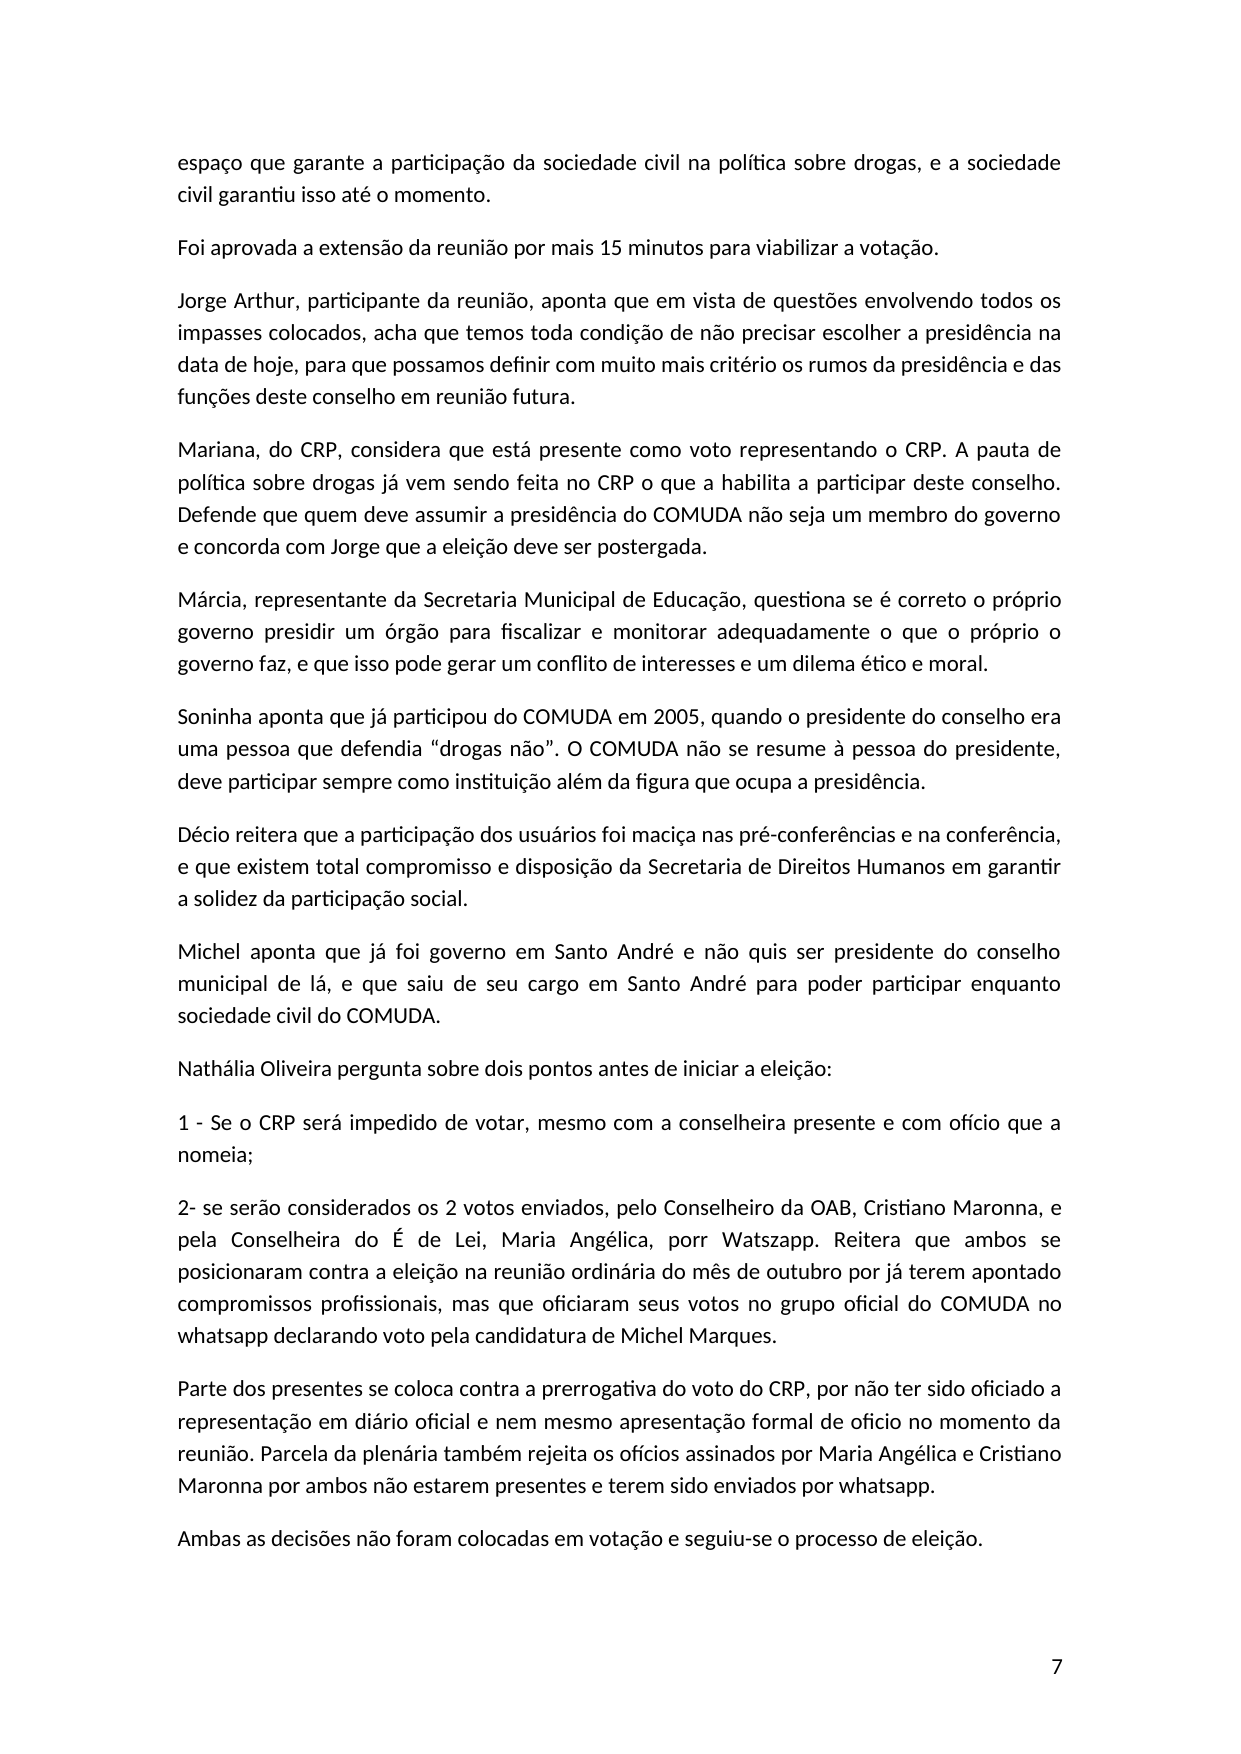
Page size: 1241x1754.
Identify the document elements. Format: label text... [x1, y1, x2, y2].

text Márcia, representante da Secretaria Municipal de Educação, questiona se é correto o próprio governo presidir um órgão para fiscalizar e monitorar adequadamente o que o próprio o governo faz, e que isso pode gerar um conflito de interesses e um dilema ético e moral. [177, 585, 1063, 677]
text Jorge Arthur, participante da reunião, aponta que em vista de questões envolvendo todos os impasses colocados, acha que temos toda condição de não precisar escolher a presidência na data de hoje, para que possamos definir com muito mais critério os rumos da presidência e das funções deste conselho em reunião futura. [177, 286, 1063, 410]
text Mariana, do CRP, considera que está presente como voto representando o CRP. A pauta de política sobre drogas já vem sendo feita no CRP o que a habilita a participar deste conselho. Defende que quem deve assumir a presidência do COMUDA não seja um membro do governo e concorda com Jorge que a eleição deve ser postergada. [177, 435, 1063, 560]
text Nathália Oliveira pergunta sobre dois pontos antes de iniciar a eleição: [177, 1054, 1063, 1083]
text Michel aponta que já foi governo em Santo André e não quis ser presidente do conselho municipal de lá, e que saiu de seu cargo em Santo André para poder participar enquanto sociedade civil do COMUDA. [177, 937, 1063, 1029]
text Décio reitera que a participação dos usuários foi maciça nas pré-conferências e na conferência, e que existem total compromisso e disposição da Secretaria de Direitos Humanos em garantir a solidez da participação social. [177, 820, 1063, 912]
text espaço que garante a participação da sociedade civil na política sobre drogas, e a sociedade civil garantiu isso até o momento. [177, 148, 1063, 208]
text Parte dos presentes se coloca contra a prerrogativa do voto do CRP, por não ter sido oficiado a representação em diário oficial e nem mesmo apresentação formal de oficio no momento da reunião. Parcela da plenária também rejeita os ofícios assinados por Maria Angélica e Cristiano Maronna por ambos não estarem presentes e terem sido enviados por whatsapp. [177, 1374, 1063, 1499]
text Soninha aponta que já participou do COMUDA em 2005, quando o presidente do conselho era uma pessoa que defendia “drogas não”. O COMUDA não se resume à pessoa do presidente, deve participar sempre como instituição além da figura que ocupa a presidência. [177, 702, 1063, 795]
text Ambas as decisões não foram colocadas em votação e seguiu-se o processo de eleição. [177, 1524, 1063, 1552]
text 1 - Se o CRP será impedido de votar, mesmo com a conselheira presente e com ofício que a nomeia; [177, 1108, 1063, 1168]
text Foi aprovada a extensão da reunião por mais 15 minutos para viabilizar a votação. [177, 233, 1063, 261]
text 2- se serão considerados os 2 votos enviados, pelo Conselheiro da OAB, Cristiano Maronna, e pela Conselheira do É de Lei, Maria Angélica, porr Watszapp. Reitera que ambos se posicionaram contra a eleição na reunião ordinária do mês de outubro por já terem apontado compromissos profissionais, mas que oficiaram seus votos no grupo oficial do COMUDA no whatsapp declarando voto pela candidatura de Michel Marques. [177, 1193, 1063, 1349]
